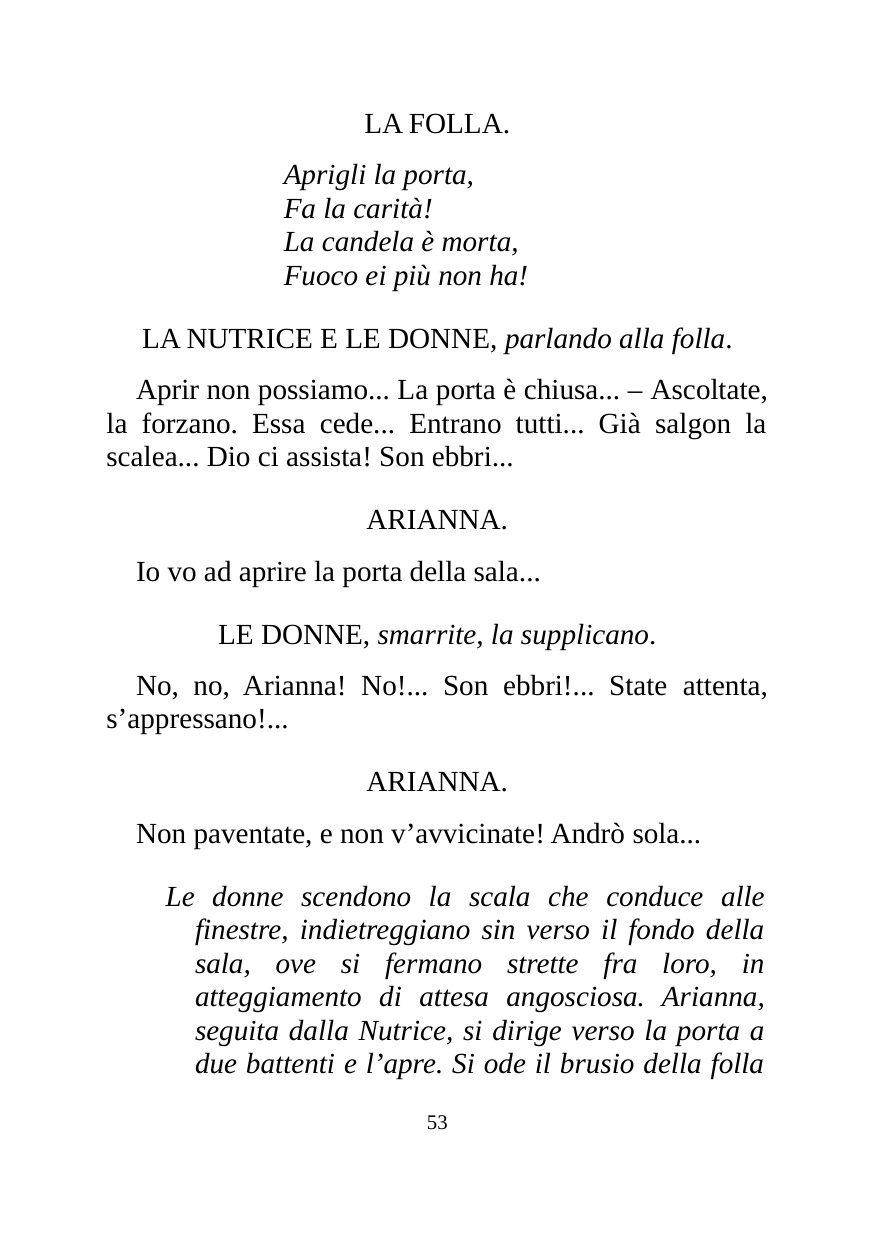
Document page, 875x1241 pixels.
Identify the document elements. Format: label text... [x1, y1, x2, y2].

text No, no, Arianna! No!... Son ebbri!... State attenta, s’appressano!... [106, 668, 768, 735]
text Non paventate, e non v’avvicinate! Andrò sola... [106, 816, 768, 849]
text Aprir non possiamo... La porta è chiusa... – Ascoltate, la forzano. Essa cede... Entrano tutti... Già salgon la scalea... Dio ci assista! Son ebbri... [106, 372, 768, 473]
text LE DONNE, smarrite, la supplicano. [106, 617, 768, 650]
text LA NUTRICE E LE DONNE, parlando alla folla. [106, 321, 768, 355]
text LA FOLLA. [106, 106, 768, 140]
text Le donne scendono la scala che conduce alle finestre, indietreggiano sin verso il fondo della sala, ove si fermano strette fra loro, in atteggiamento di attesa angosciosa. Arianna, seguita dalla Nutrice, si dirige verso la porta a due battenti e l’apre. Si ode il brusio della folla [165, 879, 768, 1080]
text Aprigli la porta, Fa la carità! La candela è morta, Fuoco ei più non ha! [283, 157, 768, 292]
text Io vo ad aprire la porta della sala... [106, 554, 768, 587]
text ARIANNA. [106, 764, 768, 798]
text ARIANNA. [106, 502, 768, 536]
